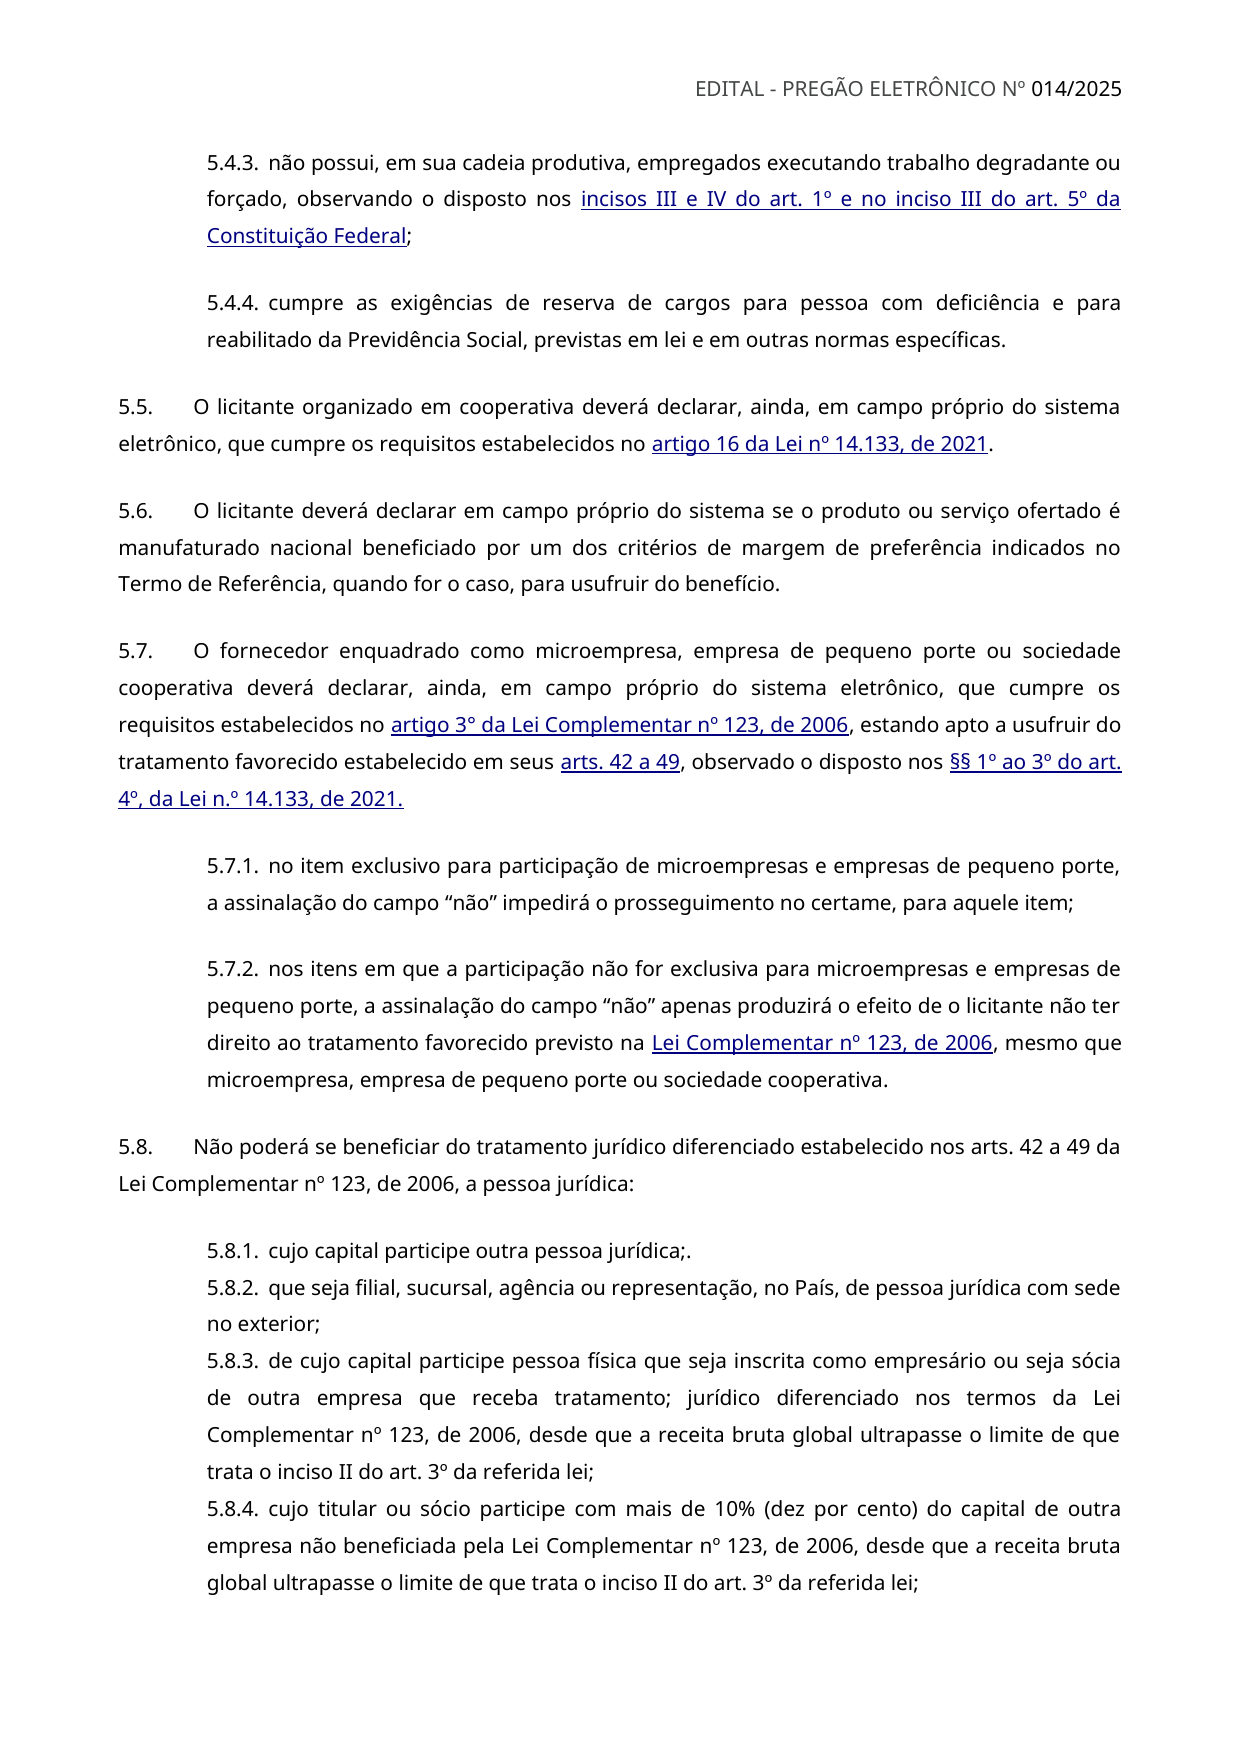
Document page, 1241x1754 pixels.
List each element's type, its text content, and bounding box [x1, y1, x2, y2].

list cujo titular ou sócio participe com mais de 10% (dez por cento) do capital de outra empresa não beneficiada pela Lei Complementar nº 123, de 2006, desde que a receita bruta global ultrapasse o limite de que trata o inciso II do art. 3º da referida lei; [207, 1494, 1122, 1596]
list O licitante deverá declarar em campo próprio do sistema se o produto ou serviço ofertado é manufaturado nacional beneficiado por um dos critérios de margem de preferência indicados no Termo de Referência, quando for o caso, para usufruir do benefício. [118, 496, 1122, 598]
list cujo capital participe outra pessoa jurídica;. [207, 1236, 1122, 1264]
list Não poderá se beneficiar do tratamento jurídico diferenciado estabelecido nos arts. 42 a 49 da Lei Complementar nº 123, de 2006, a pessoa jurídica: [118, 1132, 1122, 1197]
list que seja filial, sucursal, agência ou representação, no País, de pessoa jurídica com sede no exterior; [207, 1273, 1122, 1338]
list O fornecedor enquadrado como microempresa, empresa de pequeno porte ou sociedade cooperativa deverá declarar, ainda, em campo próprio do sistema eletrônico, que cumpre os requisitos estabelecidos no artigo 3° da Lei Complementar nº 123, de 2006, estando apto a usufruir do tratamento favorecido estabelecido em seus arts. 42 a 49, observado o disposto nos §§ 1º ao 3º do art. 4º, da Lei n.º 14.133, de 2021. [118, 636, 1122, 812]
list de cujo capital participe pessoa física que seja inscrita como empresário ou seja sócia de outra empresa que receba tratamento; jurídico diferenciado nos termos da Lei Complementar nº 123, de 2006, desde que a receita bruta global ultrapasse o limite de que trata o inciso II do art. 3º da referida lei; [207, 1346, 1122, 1486]
list no item exclusivo para participação de microempresas e empresas de pequeno porte, a assinalação do campo “não” impedirá o prosseguimento no certame, para aquele item; [207, 851, 1122, 916]
list não possui, em sua cadeia produtiva, empregados executando trabalho degradante ou forçado, observando o disposto nos incisos III e IV do art. 1º e no inciso III do art. 5º da Constituição Federal; [207, 148, 1122, 250]
list cumpre as exigências de reserva de cargos para pessoa com deficiência e para reabilitado da Previdência Social, previstas em lei e em outras normas específicas. [207, 288, 1122, 354]
list O licitante organizado em cooperativa deverá declarar, ainda, em campo próprio do sistema eletrônico, que cumpre os requisitos estabelecidos no artigo 16 da Lei nº 14.133, de 2021. [118, 392, 1122, 457]
list nos itens em que a participação não for exclusiva para microempresas e empresas de pequeno porte, a assinalação do campo “não” apenas produzirá o efeito de o licitante não ter direito ao tratamento favorecido previsto na Lei Complementar nº 123, de 2006, mesmo que microempresa, empresa de pequeno porte ou sociedade cooperativa. [207, 954, 1122, 1094]
